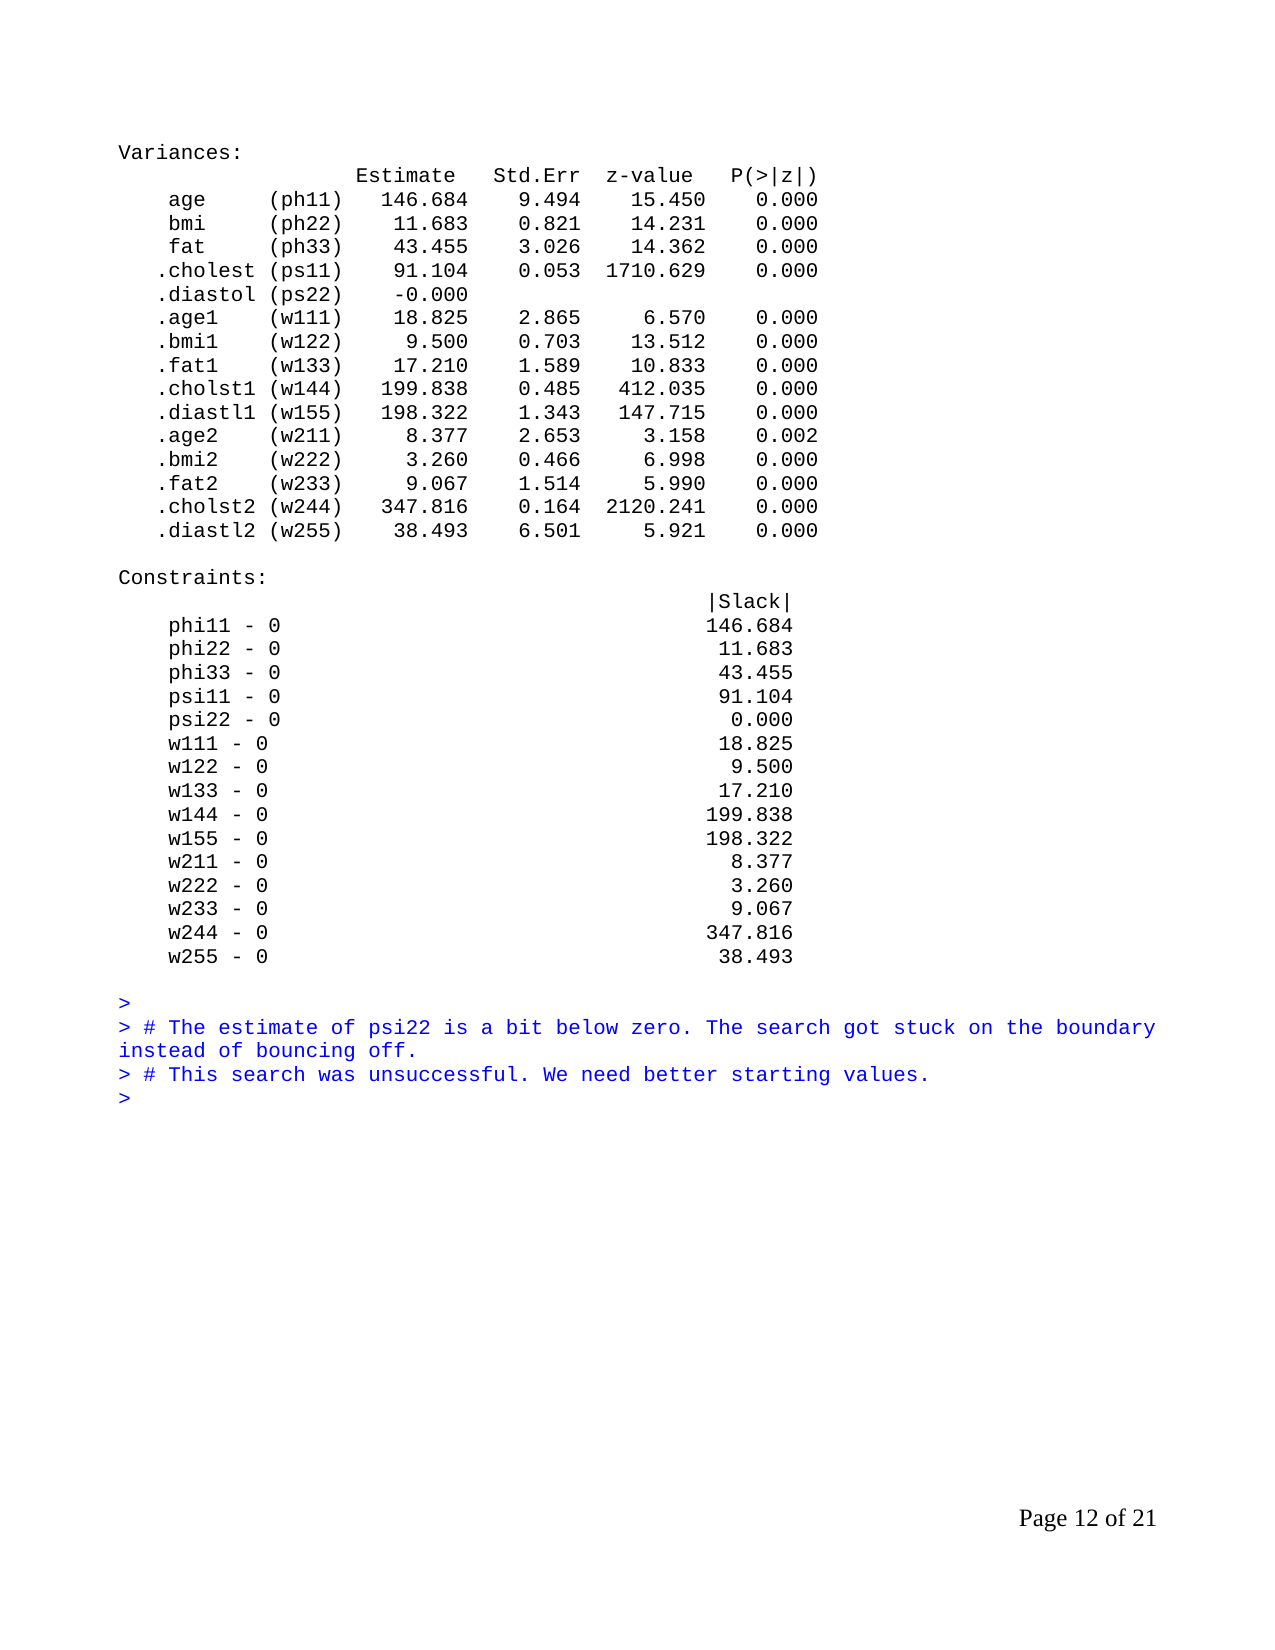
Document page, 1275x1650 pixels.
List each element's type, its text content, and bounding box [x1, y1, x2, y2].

text |Slack| [118, 591, 1160, 615]
text psi11 - 0 91.104 [118, 686, 1160, 709]
text w222 - 0 3.260 [118, 875, 1160, 898]
text .diastl1 (w155) 198.322 1.343 147.715 0.000 [118, 402, 1160, 426]
text Constraints: [118, 567, 1160, 591]
text w244 - 0 347.816 [118, 922, 1160, 946]
text psi22 - 0 0.000 [118, 709, 1160, 733]
text w144 - 0 199.838 [118, 804, 1160, 827]
text > # This search was unsuccessful. We need better starting values. [118, 1064, 1160, 1088]
text w255 - 0 38.493 [118, 946, 1160, 969]
text > [118, 993, 1160, 1017]
text w133 - 0 17.210 [118, 780, 1160, 804]
text > # The estimate of psi22 is a bit below zero. The search got stuck on the boundary instead of bouncing off. [118, 1017, 1160, 1064]
text .diastl2 (w255) 38.493 6.501 5.921 0.000 [118, 520, 1160, 544]
text phi22 - 0 11.683 [118, 638, 1160, 662]
text .cholest (ps11) 91.104 0.053 1710.629 0.000 [118, 260, 1160, 284]
text Estimate Std.Err z-value P(>|z|) [118, 165, 1160, 189]
text .age2 (w211) 8.377 2.653 3.158 0.002 [118, 426, 1160, 449]
text .cholst1 (w144) 199.838 0.485 412.035 0.000 [118, 378, 1160, 402]
text .fat1 (w133) 17.210 1.589 10.833 0.000 [118, 354, 1160, 378]
text > [118, 1088, 1160, 1111]
text phi11 - 0 146.684 [118, 615, 1160, 638]
text .bmi1 (w122) 9.500 0.703 13.512 0.000 [118, 331, 1160, 354]
text Variances: [118, 142, 1160, 165]
text .fat2 (w233) 9.067 1.514 5.990 0.000 [118, 473, 1160, 496]
text .cholst2 (w244) 347.816 0.164 2120.241 0.000 [118, 496, 1160, 520]
text w122 - 0 9.500 [118, 757, 1160, 780]
text w211 - 0 8.377 [118, 851, 1160, 875]
text .age1 (w111) 18.825 2.865 6.570 0.000 [118, 307, 1160, 331]
text .diastol (ps22) -0.000 [118, 284, 1160, 307]
text w233 - 0 9.067 [118, 898, 1160, 922]
text phi33 - 0 43.455 [118, 662, 1160, 686]
text .bmi2 (w222) 3.260 0.466 6.998 0.000 [118, 449, 1160, 473]
text w155 - 0 198.322 [118, 827, 1160, 851]
text age (ph11) 146.684 9.494 15.450 0.000 [118, 189, 1160, 213]
text fat (ph33) 43.455 3.026 14.362 0.000 [118, 236, 1160, 260]
text w111 - 0 18.825 [118, 733, 1160, 757]
text bmi (ph22) 11.683 0.821 14.231 0.000 [118, 213, 1160, 236]
